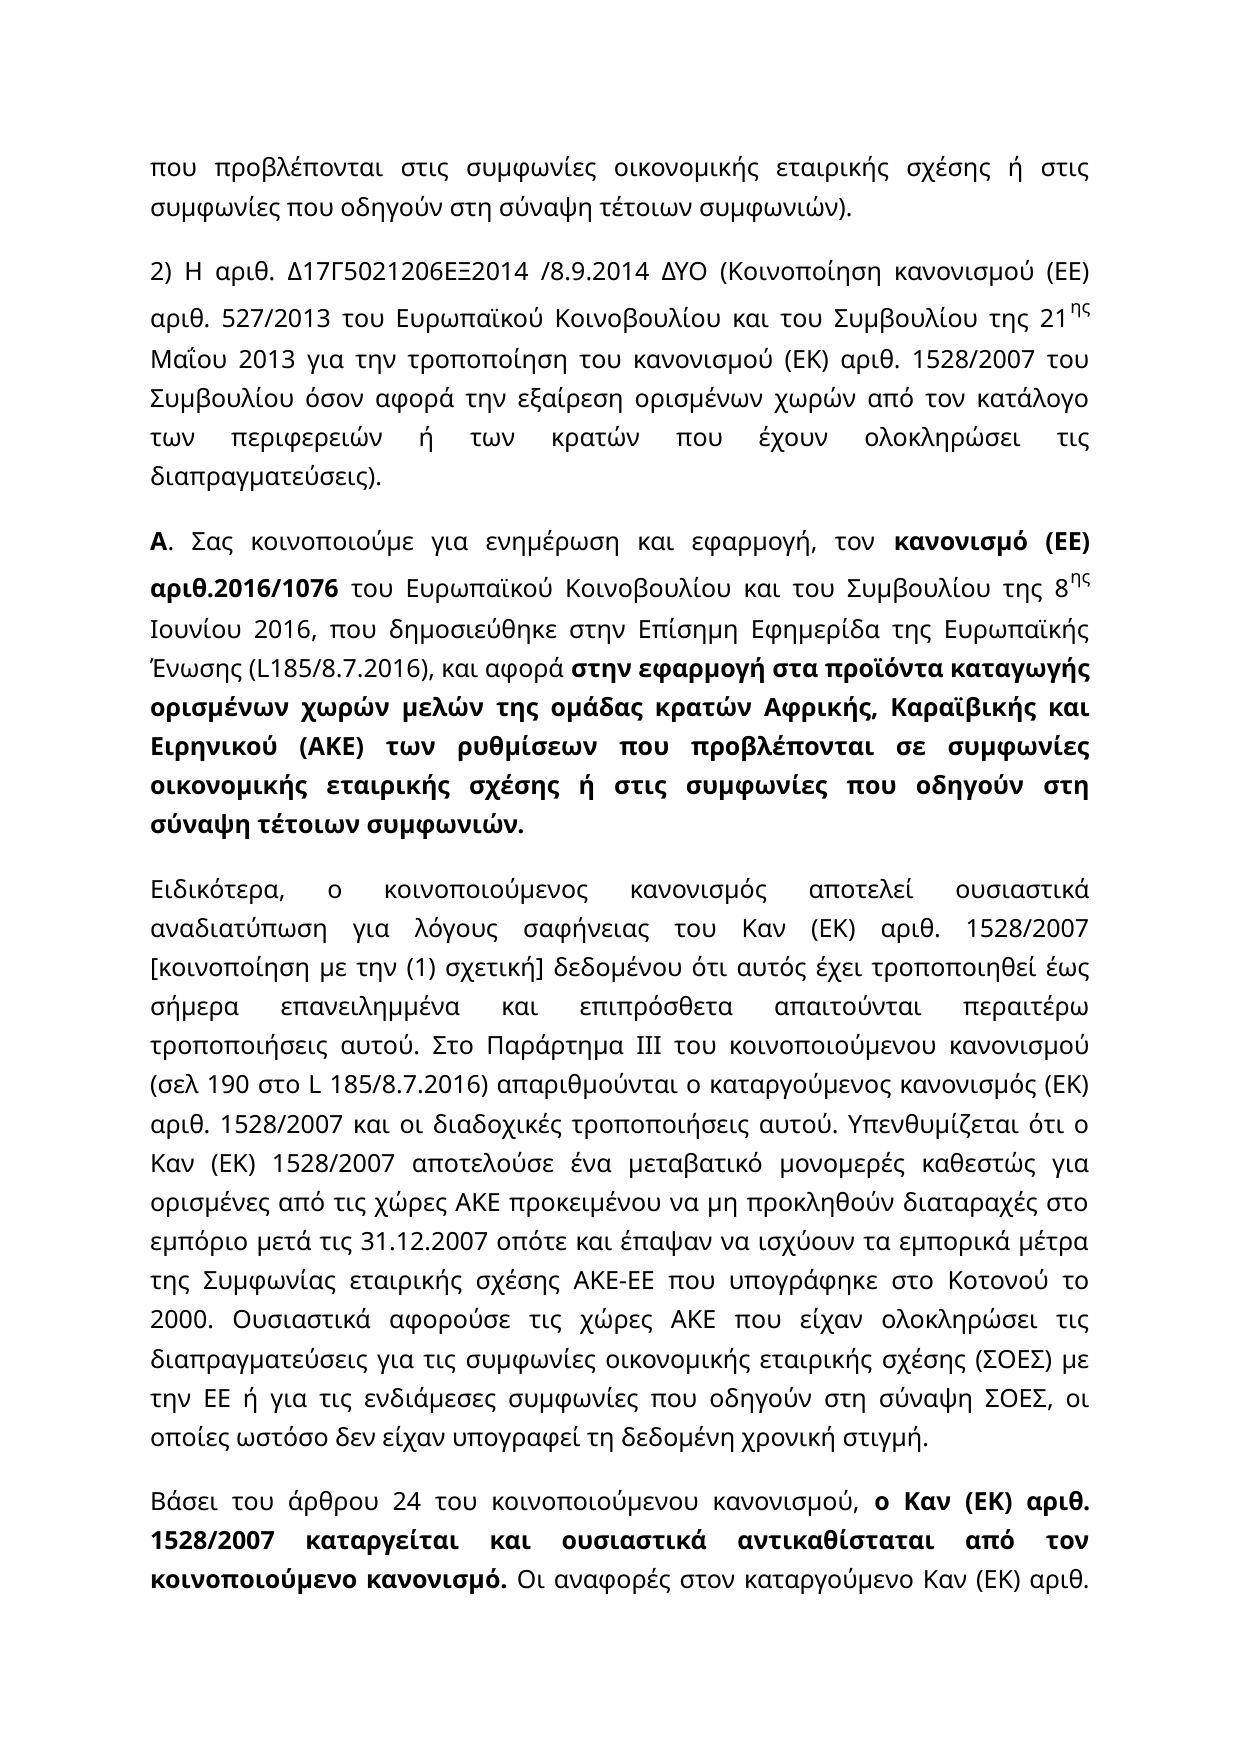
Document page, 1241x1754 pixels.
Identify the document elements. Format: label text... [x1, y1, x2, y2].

text 2) Η αριθ. Δ17Γ5021206ΕΞ2014 /8.9.2014 ΔΥΟ (Κοινοποίηση κανονισμού (ΕΕ) αριθ. 527/2013 του Ευρωπαϊκού Κοινοβουλίου και του Συμβουλίου της 21ης Μαΐου 2013 για την τροποποίηση του κανονισμού (ΕΚ) αριθ. 1528/2007 του Συμβουλίου όσον αφορά την εξαίρεση ορισμένων χωρών από τον κατάλογο των περιφερειών ή των κρατών που έχουν ολοκληρώσει τις διαπραγματεύσεις). [150, 253, 1090, 493]
text Βάσει του άρθρου 24 του κοινοποιούμενου κανονισμού, ο Καν (ΕΚ) αριθ. 1528/2007 καταργείται και ουσιαστικά αντικαθίσταται από τον κοινοποιούμενο κανονισμό. Οι αναφορές στον καταργούμενο Καν (ΕΚ) αριθ. [150, 1484, 1090, 1596]
text που προβλέπονται στις συμφωνίες οικονομικής εταιρικής σχέσης ή στις συμφωνίες που οδηγούν στη σύναψη τέτοιων συμφωνιών). [150, 150, 1090, 223]
text Α. Σας κοινοποιούμε για ενημέρωση και εφαρμογή, τον κανονισμό (ΕΕ) αριθ.2016/1076 του Ευρωπαϊκού Κοινοβουλίου και του Συμβουλίου της 8ης Ιουνίου 2016, που δημοσιεύθηκε στην Επίσημη Εφημερίδα της Ευρωπαϊκής Ένωσης (L185/8.7.2016), και αφορά στην εφαρμογή στα προϊόντα καταγωγής ορισμένων χωρών μελών της ομάδας κρατών Αφρικής, Καραϊβικής και Ειρηνικού (ΑΚΕ) των ρυθμίσεων που προβλέπονται σε συμφωνίες οικονομικής εταιρικής σχέσης ή στις συμφωνίες που οδηγούν στη σύναψη τέτοιων συμφωνιών. [150, 523, 1090, 841]
text Ειδικότερα, ο κοινοποιούμενος κανονισμός αποτελεί ουσιαστικά αναδιατύπωση για λόγους σαφήνειας του Καν (ΕΚ) αριθ. 1528/2007 [κοινοποίηση με την (1) σχετική] δεδομένου ότι αυτός έχει τροποποιηθεί έως σήμερα επανειλημμένα και επιπρόσθετα απαιτούνται περαιτέρω τροποποιήσεις αυτού. Στο Παράρτημα ΙΙΙ του κοινοποιούμενου κανονισμού (σελ 190 στο L 185/8.7.2016) απαριθμούνται ο καταργούμενος κανονισμός (ΕΚ) αριθ. 1528/2007 και οι διαδοχικές τροποποιήσεις αυτού. Υπενθυμίζεται ότι ο Καν (ΕΚ) 1528/2007 αποτελούσε ένα μεταβατικό μονομερές καθεστώς για ορισμένες από τις χώρες ΑΚΕ προκειμένου να μη προκληθούν διαταραχές στο εμπόριο μετά τις 31.12.2007 οπότε και έπαψαν να ισχύουν τα εμπορικά μέτρα της Συμφωνίας εταιρικής σχέσης ΑΚΕ-ΕΕ που υπογράφηκε στο Κοτονού το 2000. Ουσιαστικά αφορούσε τις χώρες ΑΚΕ που είχαν ολοκληρώσει τις διαπραγματεύσεις για τις συμφωνίες οικονομικής εταιρικής σχέσης (ΣΟΕΣ) με την ΕΕ ή για τις ενδιάμεσες συμφωνίες που οδηγούν στη σύναψη ΣΟΕΣ, οι οποίες ωστόσο δεν είχαν υπογραφεί τη δεδομένη χρονική στιγμή. [150, 871, 1090, 1454]
